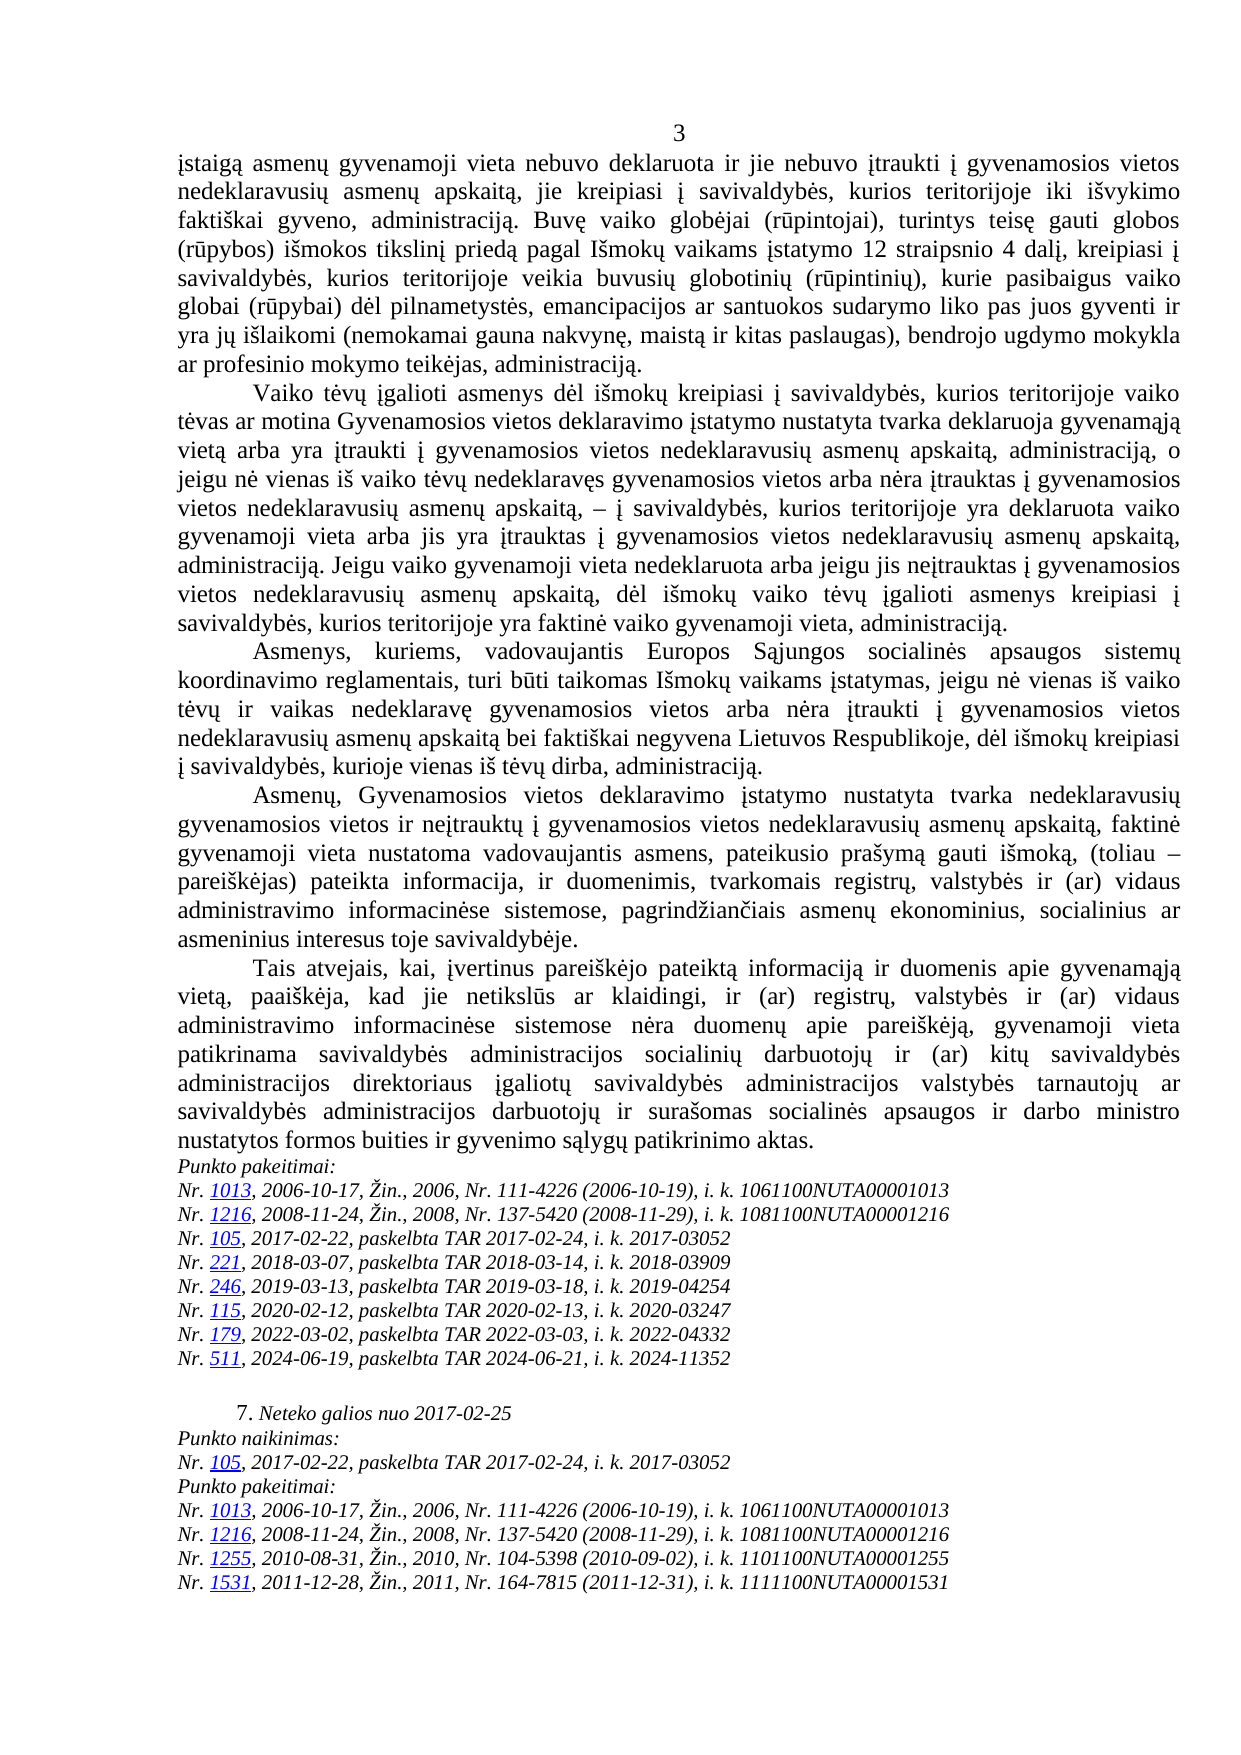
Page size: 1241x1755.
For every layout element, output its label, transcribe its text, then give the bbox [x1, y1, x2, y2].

text Asmenys, kuriems, vadovaujantis Europos Sąjungos socialinės apsaugos sistemų koordinavimo reglamentais, turi būti taikomas Išmokų vaikams įstatymas, jeigu nė vienas iš vaiko tėvų ir vaikas nedeklaravę gyvenamosios vietos arba nėra įtraukti į gyvenamosios vietos nedeklaravusių asmenų apskaitą bei faktiškai negyvena Lietuvos Respublikoje, dėl išmokų kreipiasi į savivaldybės, kurioje vienas iš tėvų dirba, administraciją. [177, 636, 1181, 780]
text Nr. 1216, 2008-11-24, Žin., 2008, Nr. 137-5420 (2008-11-29), i. k. 1081100NUTA00001216 [177, 1522, 1181, 1546]
text Tais atvejais, kai, įvertinus pareiškėjo pateiktą informaciją ir duomenis apie gyvenamąją vietą, paaiškėja, kad jie netikslūs ar klaidingi, ir (ar) registrų, valstybės ir (ar) vidaus administravimo informacinėse sistemose nėra duomenų apie pareiškėją, gyvenamoji vieta patikrinama savivaldybės administracijos socialinių darbuotojų ir (ar) kitų savivaldybės administracijos direktoriaus įgaliotų savivaldybės administracijos valstybės tarnautojų ar savivaldybės administracijos darbuotojų ir surašomas socialinės apsaugos ir darbo ministro nustatytos formos buities ir gyvenimo sąlygų patikrinimo aktas. [177, 953, 1181, 1154]
text Nr. 246, 2019-03-13, paskelbta TAR 2019-03-18, i. k. 2019-04254 [177, 1274, 1181, 1298]
text Nr. 1013, 2006-10-17, Žin., 2006, Nr. 111-4226 (2006-10-19), i. k. 1061100NUTA00001013 [177, 1178, 1181, 1202]
text Nr. 1255, 2010-08-31, Žin., 2010, Nr. 104-5398 (2010-09-02), i. k. 1101100NUTA00001255 [177, 1546, 1181, 1570]
text Nr. 115, 2020-02-12, paskelbta TAR 2020-02-13, i. k. 2020-03247 [177, 1298, 1181, 1322]
text Vaiko tėvų įgalioti asmenys dėl išmokų kreipiasi į savivaldybės, kurios teritorijoje vaiko tėvas ar motina Gyvenamosios vietos deklaravimo įstatymo nustatyta tvarka deklaruoja gyvenamąją vietą arba yra įtraukti į gyvenamosios vietos nedeklaravusių asmenų apskaitą, administraciją, o jeigu nė vienas iš vaiko tėvų nedeklaravęs gyvenamosios vietos arba nėra įtrauktas į gyvenamosios vietos nedeklaravusių asmenų apskaitą, – į savivaldybės, kurios teritorijoje yra deklaruota vaiko gyvenamoji vieta arba jis yra įtrauktas į gyvenamosios vietos nedeklaravusių asmenų apskaitą, administraciją. Jeigu vaiko gyvenamoji vieta nedeklaruota arba jeigu jis neįtrauktas į gyvenamosios vietos nedeklaravusių asmenų apskaitą, dėl išmokų vaiko tėvų įgalioti asmenys kreipiasi į savivaldybės, kurios teritorijoje yra faktinė vaiko gyvenamoji vieta, administraciją. [177, 378, 1181, 636]
text Punkto naikinimas: [177, 1426, 1181, 1449]
text Nr. 105, 2017-02-22, paskelbta TAR 2017-02-24, i. k. 2017-03052 [177, 1226, 1181, 1250]
text Nr. 105, 2017-02-22, paskelbta TAR 2017-02-24, i. k. 2017-03052 [177, 1449, 1181, 1474]
text Nr. 1531, 2011-12-28, Žin., 2011, Nr. 164-7815 (2011-12-31), i. k. 1111100NUTA00001531 [177, 1570, 1181, 1594]
text įstaigą asmenų gyvenamoji vieta nebuvo deklaruota ir jie nebuvo įtraukti į gyvenamosios vietos nedeklaravusių asmenų apskaitą, jie kreipiasi į savivaldybės, kurios teritorijoje iki išvykimo faktiškai gyveno, administraciją. Buvę vaiko globėjai (rūpintojai), turintys teisę gauti globos (rūpybos) išmokos tikslinį priedą pagal Išmokų vaikams įstatymo 12 straipsnio 4 dalį, kreipiasi į savivaldybės, kurios teritorijoje veikia buvusių globotinių (rūpintinių), kurie pasibaigus vaiko globai (rūpybai) dėl pilnametystės, emancipacijos ar santuokos sudarymo liko pas juos gyventi ir yra jų išlaikomi (nemokamai gauna nakvynę, maistą ir kitas paslaugas), bendrojo ugdymo mokykla ar profesinio mokymo teikėjas, administraciją. [177, 148, 1181, 378]
text Nr. 1216, 2008-11-24, Žin., 2008, Nr. 137-5420 (2008-11-29), i. k. 1081100NUTA00001216 [177, 1202, 1181, 1226]
text Nr. 179, 2022-03-02, paskelbta TAR 2022-03-03, i. k. 2022-04332 [177, 1322, 1181, 1346]
text Nr. 221, 2018-03-07, paskelbta TAR 2018-03-14, i. k. 2018-03909 [177, 1250, 1181, 1274]
text Punkto pakeitimai: [177, 1474, 1181, 1498]
text Asmenų, Gyvenamosios vietos deklaravimo įstatymo nustatyta tvarka nedeklaravusių gyvenamosios vietos ir neįtrauktų į gyvenamosios vietos nedeklaravusių asmenų apskaitą, faktinė gyvenamoji vieta nustatoma vadovaujantis asmens, pateikusio prašymą gauti išmoką, (toliau – pareiškėjas) pateikta informacija, ir duomenimis, tvarkomais registrų, valstybės ir (ar) vidaus administravimo informacinėse sistemose, pagrindžiančiais asmenų ekonominius, socialinius ar asmeninius interesus toje savivaldybėje. [177, 780, 1181, 953]
text Nr. 1013, 2006-10-17, Žin., 2006, Nr. 111-4226 (2006-10-19), i. k. 1061100NUTA00001013 [177, 1498, 1181, 1522]
text Nr. 511, 2024-06-19, paskelbta TAR 2024-06-21, i. k. 2024-11352 [177, 1346, 1181, 1370]
text 7. Neteko galios nuo 2017-02-25 [177, 1399, 1181, 1426]
text Punkto pakeitimai: [177, 1154, 1181, 1178]
